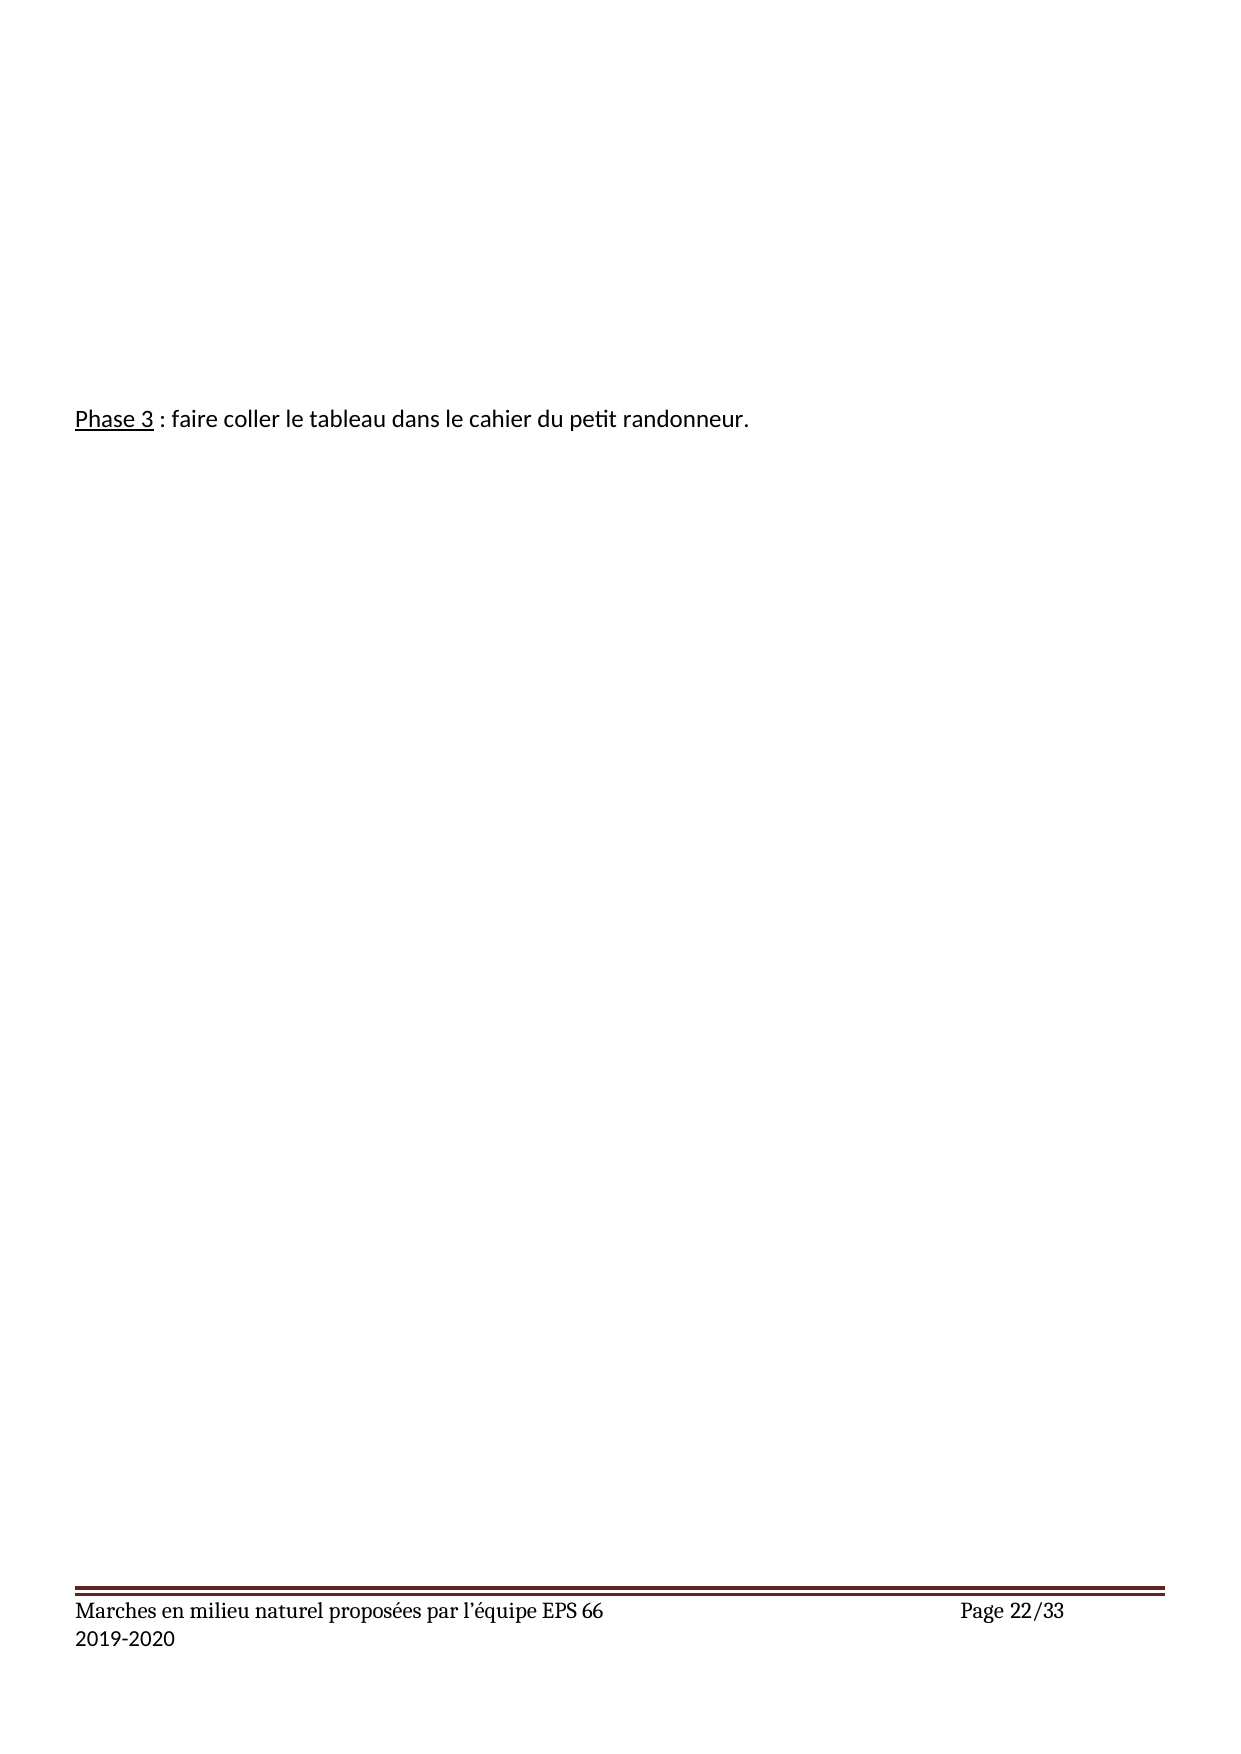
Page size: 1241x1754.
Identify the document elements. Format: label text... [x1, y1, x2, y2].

text Phase 3 : faire coller le tableau dans le cahier du petit randonneur. [75, 403, 1165, 433]
